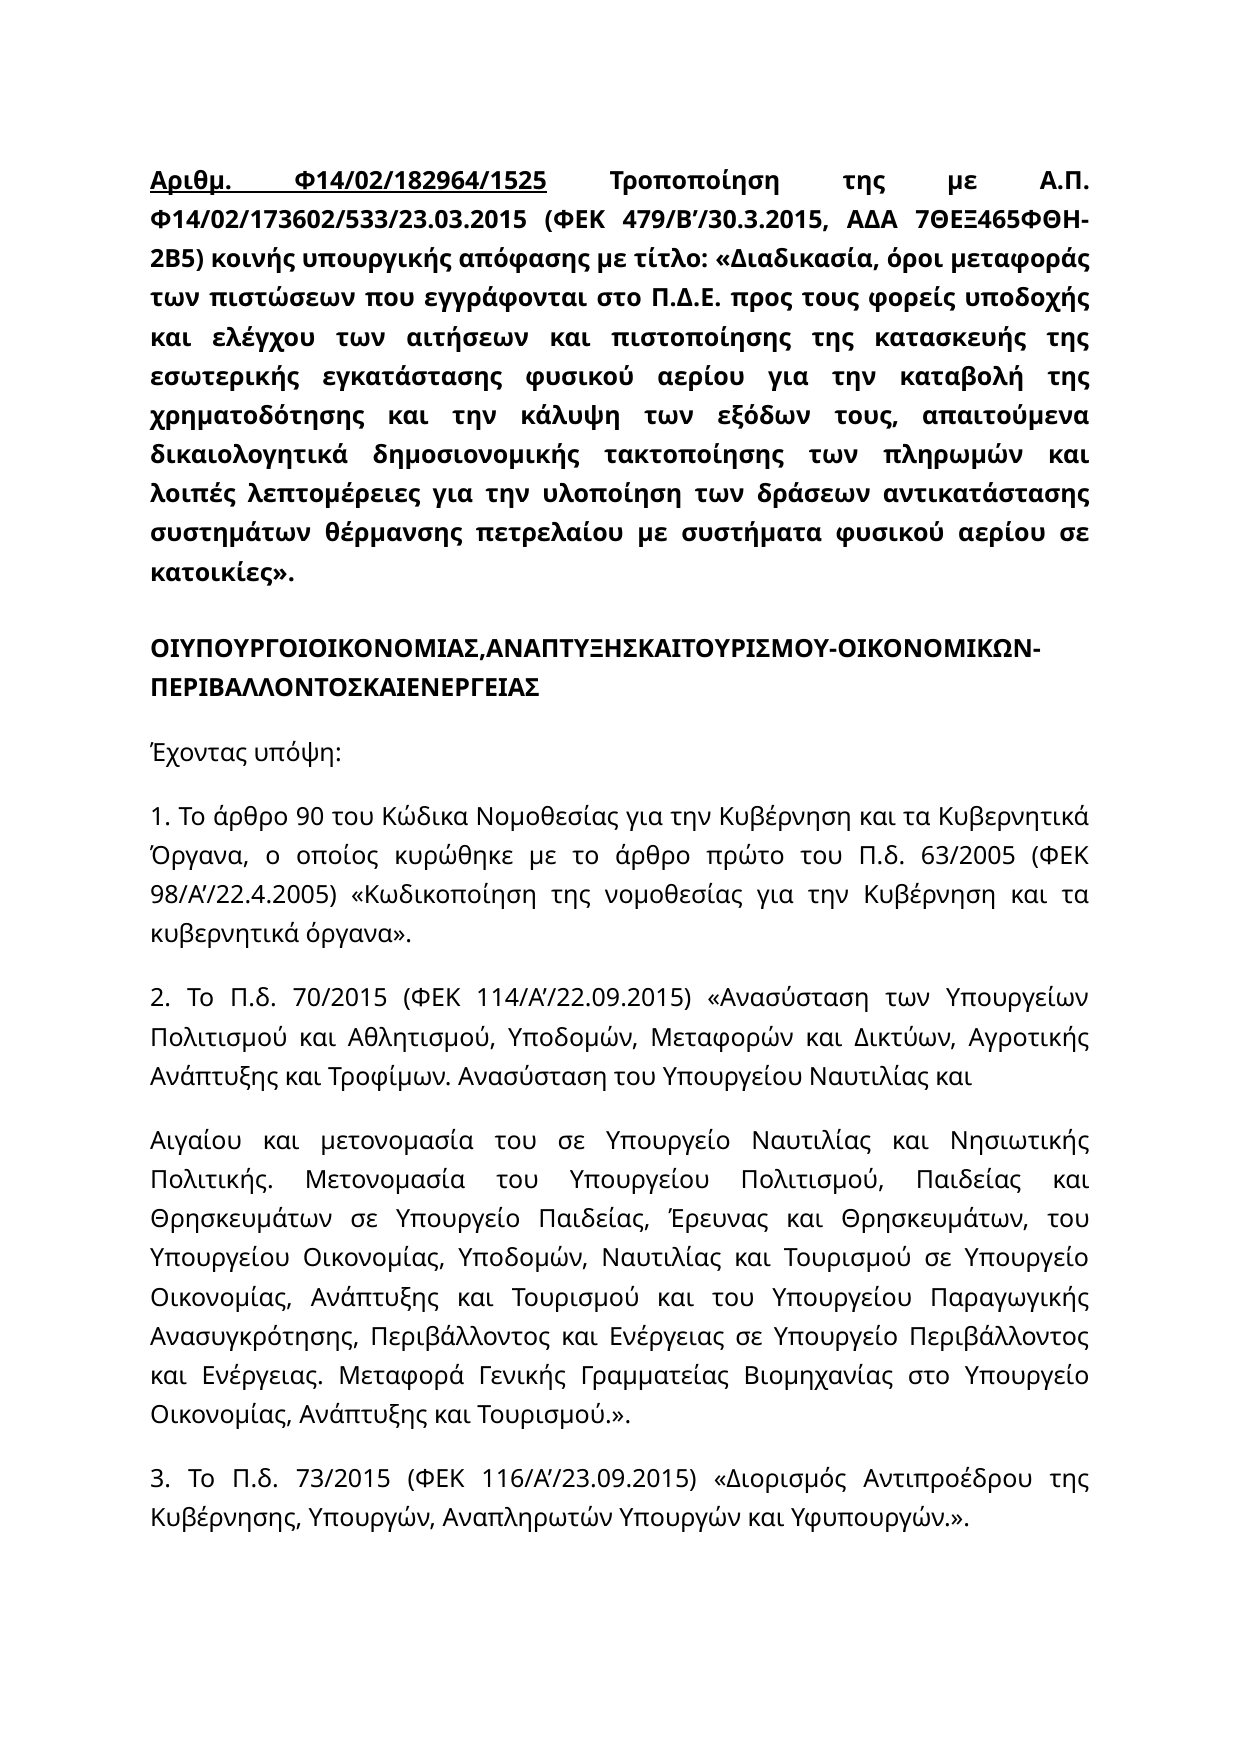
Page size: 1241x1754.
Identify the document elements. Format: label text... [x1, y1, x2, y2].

text 2. Το Π.δ. 70/2015 (ΦΕΚ 114/Α’/22.09.2015) «Ανασύσταση των Υπουργείων Πολιτισμού και Αθλητισμού, Υποδομών, Μεταφορών και Δικτύων, Αγροτικής Ανάπτυξης και Τροφίμων. Ανασύσταση του Υπουργείου Ναυτιλίας και [150, 980, 1090, 1092]
text Έχοντας υπόψη: [150, 734, 1090, 768]
text Αιγαίου και μετονομασία του σε Υπουργείο Ναυτιλίας και Νησιωτικής Πολιτικής. Μετονομασία του Υπουργείου Πολιτισμού, Παιδείας και Θρησκευμάτων σε Υπουργείο Παιδείας, Έρευνας και Θρησκευμάτων, του Υπουργείου Οικονομίας, Υποδομών, Ναυτιλίας και Τουρισμού σε Υπουργείο Οικονομίας, Ανάπτυξης και Τουρισμού και του Υπουργείου Παραγωγικής Ανασυγκρότησης, Περιβάλλοντος και Ενέργειας σε Υπουργείο Περιβάλλοντος και Ενέργειας. Μεταφορά Γενικής Γραμματείας Βιομηχανίας στο Υπουργείο Οικονομίας, Ανάπτυξης και Τουρισμού.». [150, 1122, 1090, 1431]
text 3. Το Π.δ. 73/2015 (ΦΕΚ 116/Α’/23.09.2015) «Διορισμός Αντιπροέδρου της Κυβέρνησης, Υπουργών, Αναπληρωτών Υπουργών και Υφυπουργών.». [150, 1461, 1090, 1534]
text 1. Το άρθρο 90 του Κώδικα Νομοθεσίας για την Κυβέρνηση και τα Κυβερνητικά Όργανα, ο οποίος κυρώθηκε με το άρθρο πρώτο του Π.δ. 63/2005 (ΦΕΚ 98/Α’/22.4.2005) «Κωδικοποίηση της νομοθεσίας για την Κυβέρνηση και τα κυβερνητικά όργανα». [150, 798, 1090, 950]
text ΟΙΥΠΟΥΡΓΟΙΟΙΚΟΝΟΜΙΑΣ,ΑΝΑΠΤΥΞΗΣΚΑΙΤΟΥΡΙΣΜΟΥ-ΟΙΚΟΝΟΜΙΚΩΝ-ΠΕΡΙΒΑΛΛΟΝΤΟΣΚΑΙΕΝΕΡΓΕΙΑΣ [150, 631, 1090, 704]
title Αριθμ. Φ14/02/182964/1525 Τροποποίηση της με Α.Π. Φ14/02/173602/533/23.03.2015 (ΦΕΚ 479/Β’/30.3.2015, ΑΔΑ 7ΘΕΞ465ΦΘΗ-2Β5) κοινής υπουργικής απόφασης με τίτλο: «Διαδικασία, όροι μεταφοράς των πιστώσεων που εγγράφονται στο Π.Δ.Ε. προς τους φορείς υποδοχής και ελέγχου των αιτήσεων και πιστοποίησης της κατασκευής της εσωτερικής εγκατάστασης φυσικού αερίου για την καταβολή της χρηματοδότησης και την κάλυψη των εξόδων τους, απαιτούμενα δικαιολογητικά δημοσιονομικής τακτοποίησης των πληρωμών και λοιπές λεπτομέρειες για την υλοποίηση των δράσεων αντικατάστασης συστημάτων θέρμανσης πετρελαίου με συστήματα φυσικού αερίου σε κατοικίες». [150, 162, 1090, 588]
